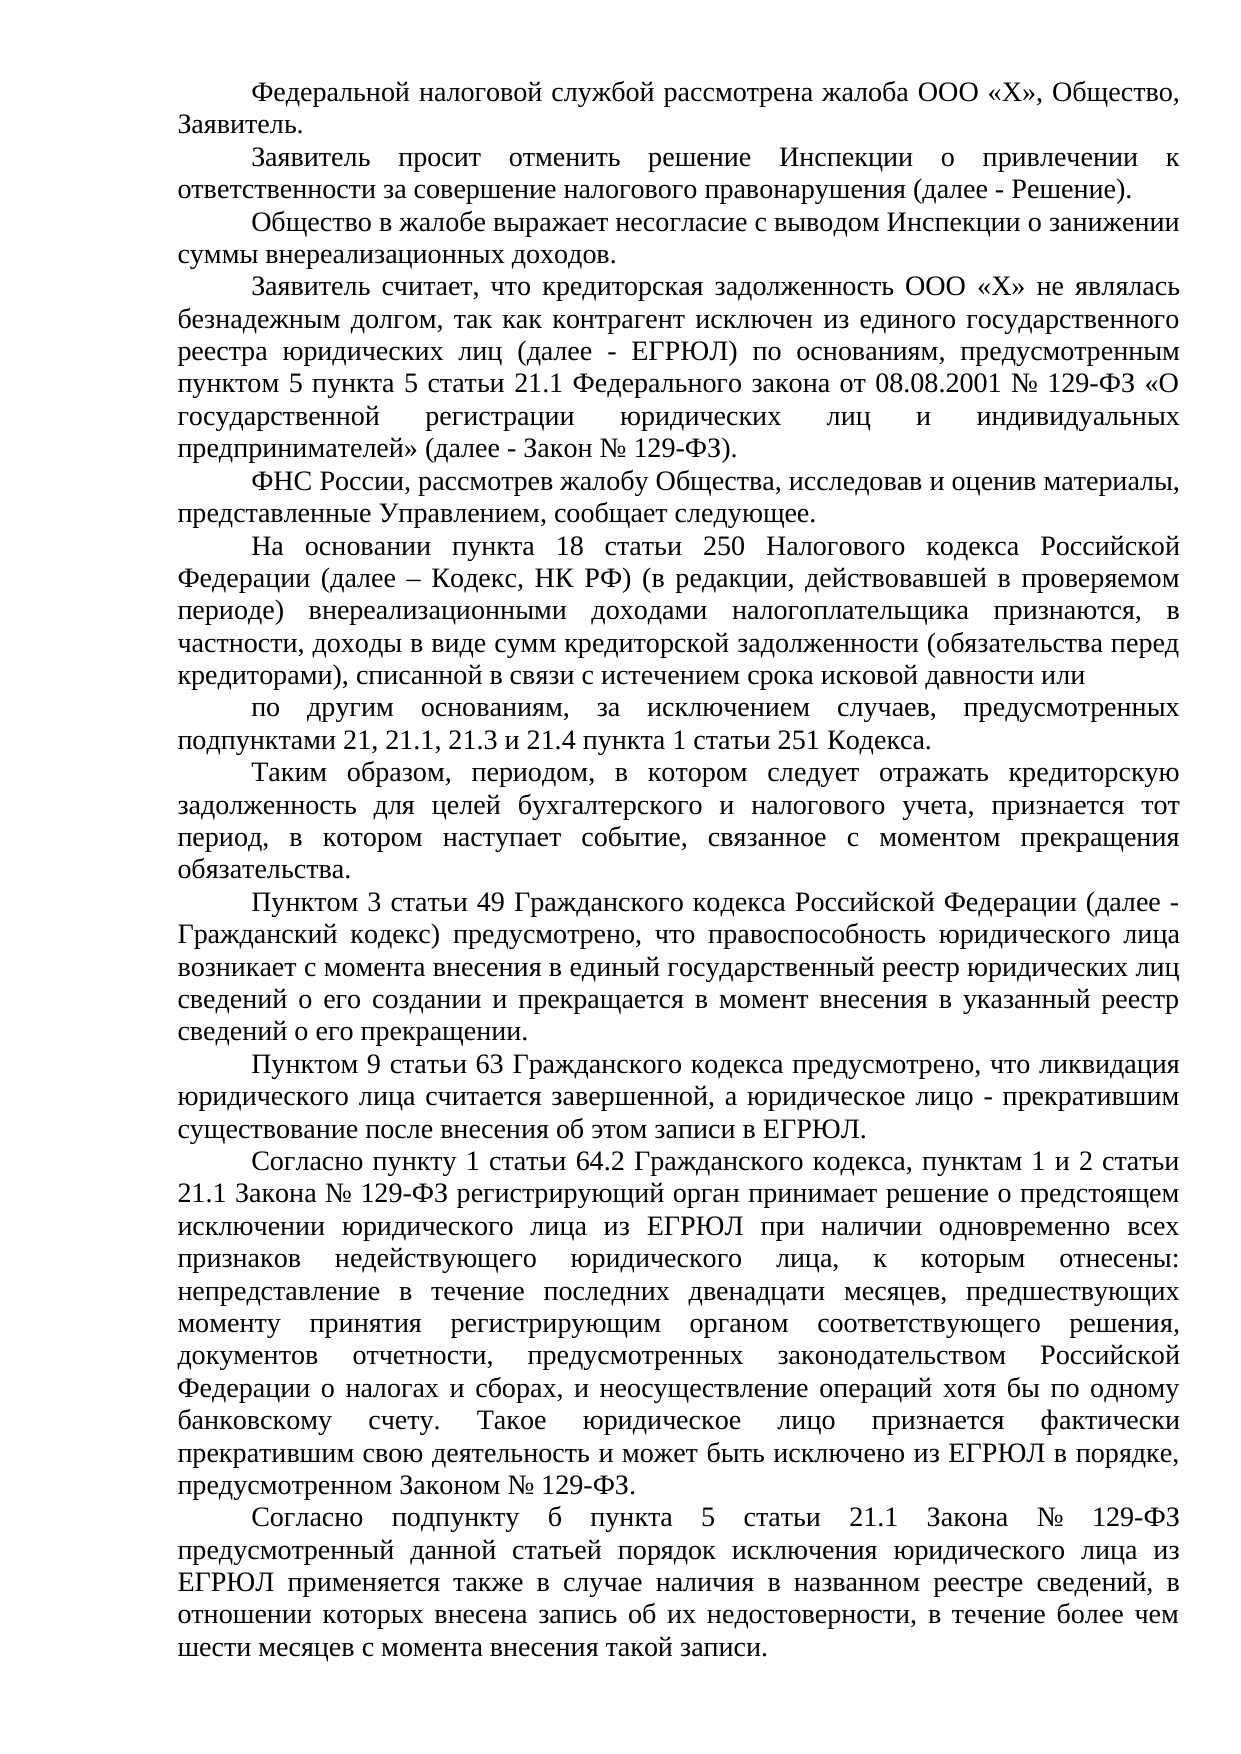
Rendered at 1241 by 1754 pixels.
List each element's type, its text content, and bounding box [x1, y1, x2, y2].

text На основании пункта 18 статьи 250 Налогового кодекса Российской Федерации (далее – Кодекс, НК РФ) (в редакции, действовавшей в проверяемом периоде) внереализационными доходами налогоплательщика признаются, в частности, доходы в виде сумм кредиторской задолженности (обязательства перед кредиторами), списанной в связи с истечением срока исковой давности или [177, 528, 1181, 691]
text Общество в жалобе выражает несогласие с выводом Инспекции о занижении суммы внереализационных доходов. [177, 204, 1181, 269]
text Таким образом, периодом, в котором следует отражать кредиторскую задолженность для целей бухгалтерского и налогового учета, признается тот период, в котором наступает событие, связанное с моментом прекращения обязательства. [177, 755, 1181, 885]
text Пунктом 3 статьи 49 Гражданского кодекса Российской Федерации (далее - Гражданский кодекс) предусмотрено, что правоспособность юридического лица возникает с момента внесения в единый государственный реестр юридических лиц сведений о его создании и прекращается в момент внесения в указанный реестр сведений о его прекращении. [177, 885, 1181, 1047]
text по другим основаниям, за исключением случаев, предусмотренных подпунктами 21, 21.1, 21.3 и 21.4 пункта 1 статьи 251 Кодекса. [177, 691, 1181, 755]
text Согласно подпункту б пункта 5 статьи 21.1 Закона № 129-ФЗ предусмотренный данной статьей порядок исключения юридического лица из ЕГРЮЛ применяется также в случае наличия в названном реестре сведений, в отношении которых внесена запись об их недостоверности, в течение более чем шести месяцев с момента внесения такой записи. [177, 1500, 1181, 1662]
text Согласно пункту 1 статьи 64.2 Гражданского кодекса, пунктам 1 и 2 статьи 21.1 Закона № 129-ФЗ регистрирующий орган принимает решение о предстоящем исключении юридического лица из ЕГРЮЛ при наличии одновременно всех признаков недействующего юридического лица, к которым отнесены: непредставление в течение последних двенадцати месяцев, предшествующих моменту принятия регистрирующим органом соответствующего решения, документов отчетности, предусмотренных законодательством Российской Федерации о налогах и сборах, и неосуществление операций хотя бы по одному банковскому счету. Такое юридическое лицо признается фактически прекратившим свою деятельность и может быть исключено из ЕГРЮЛ в порядке, предусмотренном Законом № 129-ФЗ. [177, 1144, 1181, 1500]
text Пунктом 9 статьи 63 Гражданского кодекса предусмотрено, что ликвидация юридического лица считается завершенной, а юридическое лицо - прекратившим существование после внесения об этом записи в ЕГРЮЛ. [177, 1047, 1181, 1144]
text Заявитель просит отменить решение Инспекции о привлечении к ответственности за совершение налогового правонарушения (далее - Решение). [177, 140, 1181, 204]
text Федеральной налоговой службой рассмотрена жалоба ООО «Х», Общество, Заявитель. [177, 75, 1181, 140]
text Заявитель считает, что кредиторская задолженность ООО «Х» не являлась безнадежным долгом, так как контрагент исключен из единого государственного реестра юридических лиц (далее - ЕГРЮЛ) по основаниям, предусмотренным пунктом 5 пункта 5 статьи 21.1 Федерального закона от 08.08.2001 № 129-ФЗ «О государственной регистрации юридических лиц и индивидуальных предпринимателей» (далее - Закон № 129-ФЗ). [177, 269, 1181, 464]
text ФНС России, рассмотрев жалобу Общества, исследовав и оценив материалы, представленные Управлением, сообщает следующее. [177, 464, 1181, 528]
